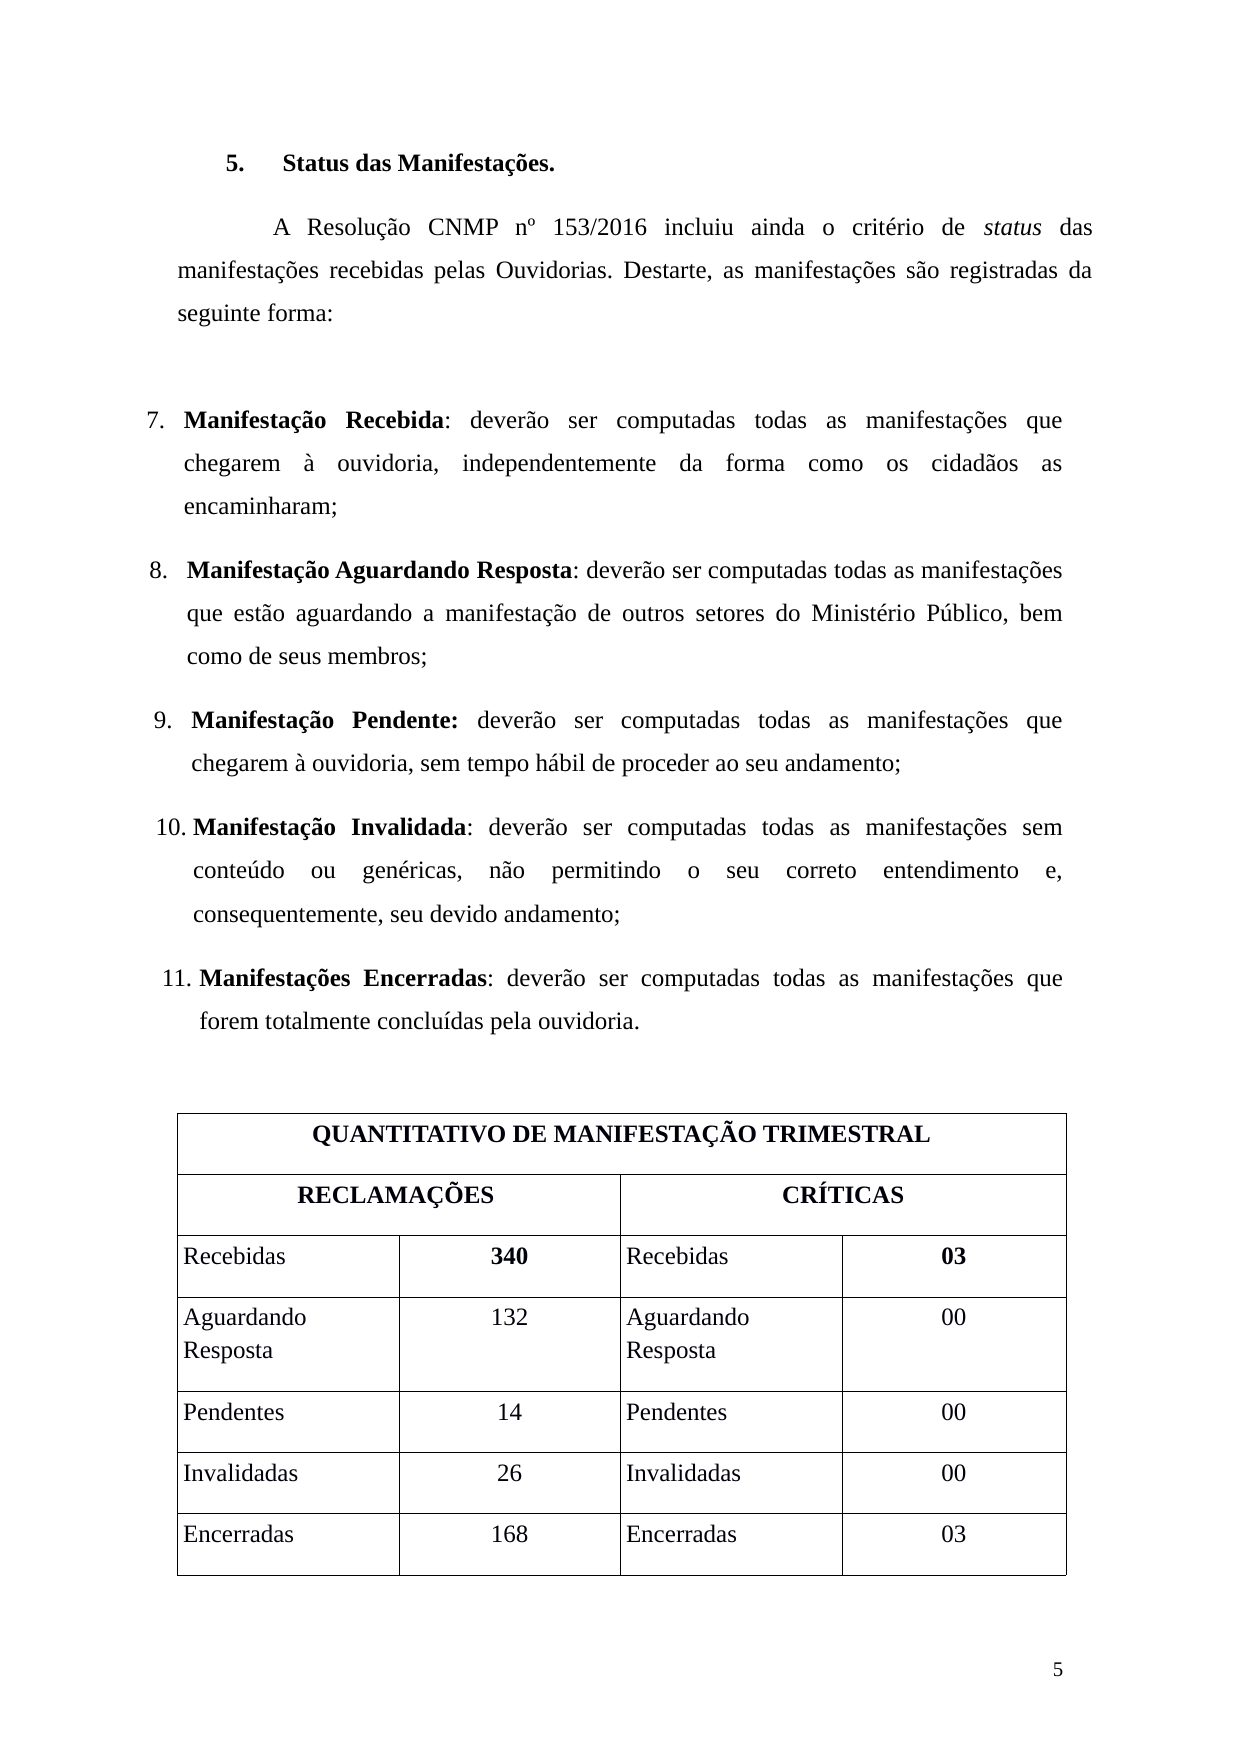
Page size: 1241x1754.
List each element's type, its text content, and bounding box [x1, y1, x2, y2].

table_cell Encerradas [621, 1514, 842, 1574]
table_cell Pendentes [178, 1392, 399, 1452]
list Manifestação Pendente: deverão ser computadas todas as manifestações que chegarem à ouvidoria, sem tempo hábil de proceder ao seu andamento; [154, 705, 1063, 777]
table_cell RECLAMAÇÕES [178, 1175, 620, 1235]
table_cell Pendentes [621, 1392, 842, 1452]
table_header QUANTITATIVO DE MANIFESTAÇÃO TRIMESTRAL [178, 1114, 1066, 1174]
table_cell Aguardando Resposta [178, 1298, 399, 1391]
table_cell Encerradas [178, 1514, 399, 1574]
table_cell 00 [843, 1392, 1066, 1452]
table_cell Invalidadas [178, 1453, 399, 1513]
table_cell CRÍTICAS [621, 1175, 1066, 1235]
table_cell 14 [400, 1392, 620, 1452]
table_cell 03 [843, 1236, 1066, 1297]
table_cell Recebidas [621, 1236, 842, 1297]
table_cell 132 [400, 1298, 620, 1391]
table_cell Aguardando Resposta [621, 1298, 842, 1391]
list Manifestações Encerradas: deverão ser computadas todas as manifestações que forem totalmente concluídas pela ouvidoria. [162, 963, 1063, 1034]
list Status das Manifestações. [147, 148, 1096, 176]
text A Resolução CNMP nº 153/2016 incluiu ainda o critério de status das manifestações recebidas pelas Ouvidorias. Destarte, as manifestações são registradas da seguinte forma: [177, 212, 1093, 327]
table_cell 26 [400, 1453, 620, 1513]
table_cell 00 [843, 1298, 1066, 1391]
list Manifestação Invalidada: deverão ser computadas todas as manifestações sem conteúdo ou genéricas, não permitindo o seu correto entendimento e, consequentemente, seu devido andamento; [155, 812, 1063, 927]
table_cell 340 [400, 1236, 620, 1297]
table_cell 03 [843, 1514, 1066, 1574]
table_cell 168 [400, 1514, 620, 1574]
list Manifestação Aguardando Resposta: deverão ser computadas todas as manifestações que estão aguardando a manifestação de outros setores do Ministério Público, bem como de seus membros; [149, 555, 1063, 670]
list Manifestação Recebida: deverão ser computadas todas as manifestações que chegarem à ouvidoria, independentemente da forma como os cidadãos as encaminharam; [146, 405, 1063, 520]
table_cell Recebidas [178, 1236, 399, 1297]
table_cell Invalidadas [621, 1453, 842, 1513]
table_cell 00 [843, 1453, 1066, 1513]
